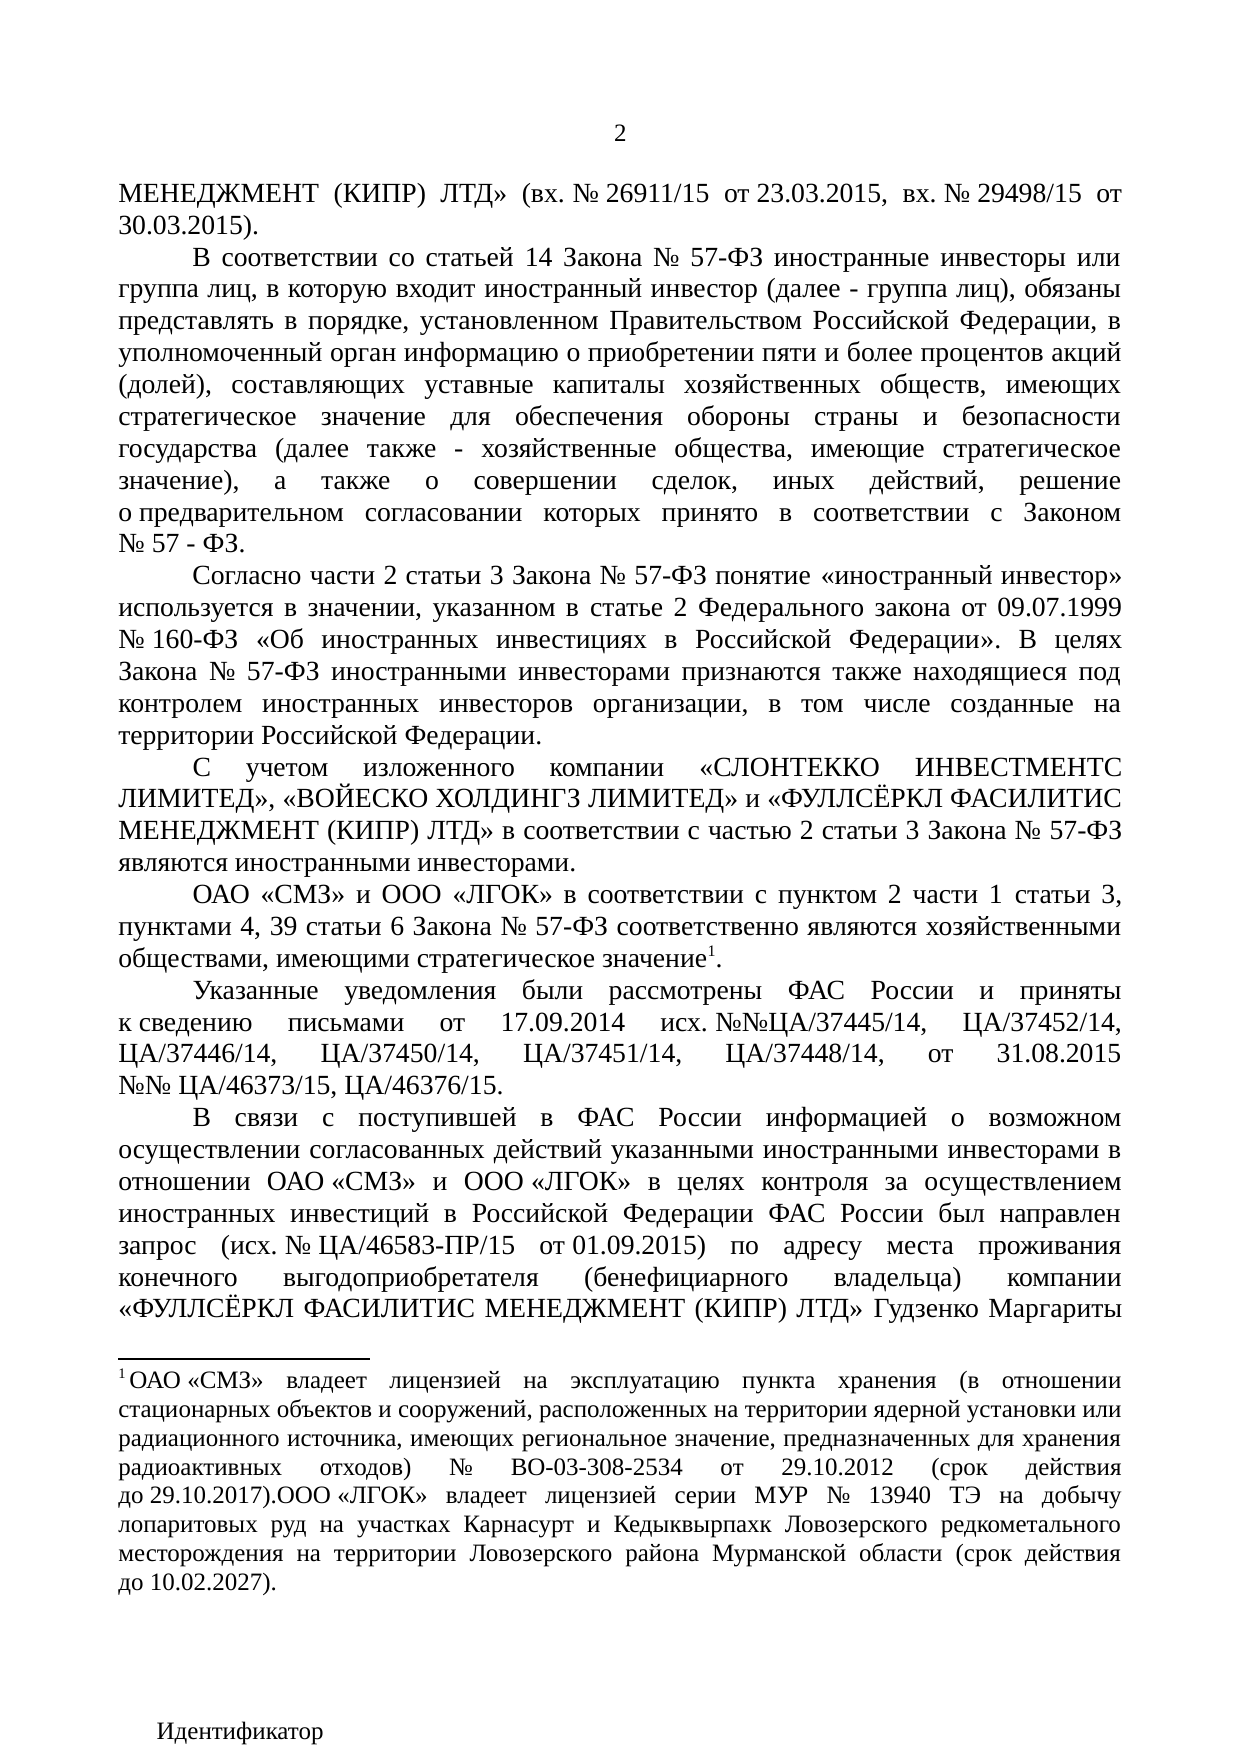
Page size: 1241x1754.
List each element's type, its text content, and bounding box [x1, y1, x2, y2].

text ОАО «СМЗ» владеет лицензией на эксплуатацию пункта хранения (в отношении стационарных объектов и сооружений, расположенных на территории ядерной установки или радиационного источника, имеющих региональное значение, предназначенных для хранения радиоактивных отходов) № ВО-03-308-2534 от 29.10.2012 (срок действия до 29.10.2017).ООО «ЛГОК» владеет лицензией серии МУР № 13940 ТЭ на добычу лопаритовых руд на участках Карнасурт и Кедыквырпахк Ловозерского редкометального месторождения на территории Ловозерского района Мурманской области (срок действия до 10.02.2027). [118, 1365, 1122, 1595]
text С учетом изложенного компании «СЛОНТЕККО ИНВЕСТМЕНТС ЛИМИТЕД», «ВОЙЕСКО ХОЛДИНГЗ ЛИМИТЕД» и «ФУЛЛСЁРКЛ ФАСИЛИТИС МЕНЕДЖМЕНТ (КИПР) ЛТД» в соответствии с частью 2 статьи 3 Закона № 57-ФЗ являются иностранными инвесторами. [118, 750, 1122, 878]
text В соответствии со статьей 14 Закона № 57-ФЗ иностранные инвесторы или группа лиц, в которую входит иностранный инвестор (далее - группа лиц), обязаны представлять в порядке, установленном Правительством Российской Федерации, в уполномоченный орган информацию о приобретении пяти и более процентов акций (долей), составляющих уставные капиталы хозяйственных обществ, имеющих стратегическое значение для обеспечения обороны страны и безопасности государства (далее также - хозяйственные общества, имеющие стратегическое значение), а также о совершении сделок, иных действий, решение о предварительном согласовании которых принято в соответствии с Законом № 57 ‑ ФЗ. [118, 240, 1122, 559]
text Указанные уведомления были рассмотрены ФАС России и приняты к сведению письмами от 17.09.2014 исх. №№ЦА/37445/14, ЦА/37452/14, ЦА/37446/14, ЦА/37450/14, ЦА/37451/14, ЦА/37448/14, от 31.08.2015 №№ ЦА/46373/15, ЦА/46376/15. [118, 973, 1122, 1101]
text ОАО «СМЗ» и ООО «ЛГОК» в соответствии с пунктом 2 части 1 статьи 3, пунктами 4, 39 статьи 6 Закона № 57-ФЗ соответственно являются хозяйственными обществами, имеющими стратегическое значение. [118, 878, 1122, 973]
text Согласно части 2 статьи 3 Закона № 57-ФЗ понятие «иностранный инвестор» используется в значении, указанном в статье 2 Федерального закона от 09.07.1999 № 160-ФЗ «Об иностранных инвестициях в Российской Федерации». В целях Закона № 57-ФЗ иностранными инвесторами признаются также находящиеся под контролем иностранных инвесторов организации, в том числе созданные на территории Российской Федерации. [118, 559, 1122, 750]
text МЕНЕДЖМЕНТ (КИПР) ЛТД» (вх. № 26911/15 от 23.03.2015, вх. № 29498/15 от 30.03.2015). [118, 176, 1122, 240]
text В связи с поступившей в ФАС России информацией о возможном осуществлении согласованных действий указанными иностранными инвесторами в отношении ОАО «СМЗ» и ООО «ЛГОК» в целях контроля за осуществлением иностранных инвестиций в Российской Федерации ФАС России был направлен запрос (исх. № ЦА/46583-ПР/15 от 01.09.2015) по адресу места проживания конечного выгодоприобретателя (бенефициарного владельца) компании «ФУЛЛСЁРКЛ ФАСИЛИТИС МЕНЕДЖМЕНТ (КИПР) ЛТД» Гудзенко Маргариты Григорьевны (Pfingstrosenweg 2, 12683 Berlin, Deutschland), о представлении: [118, 1101, 1122, 1324]
